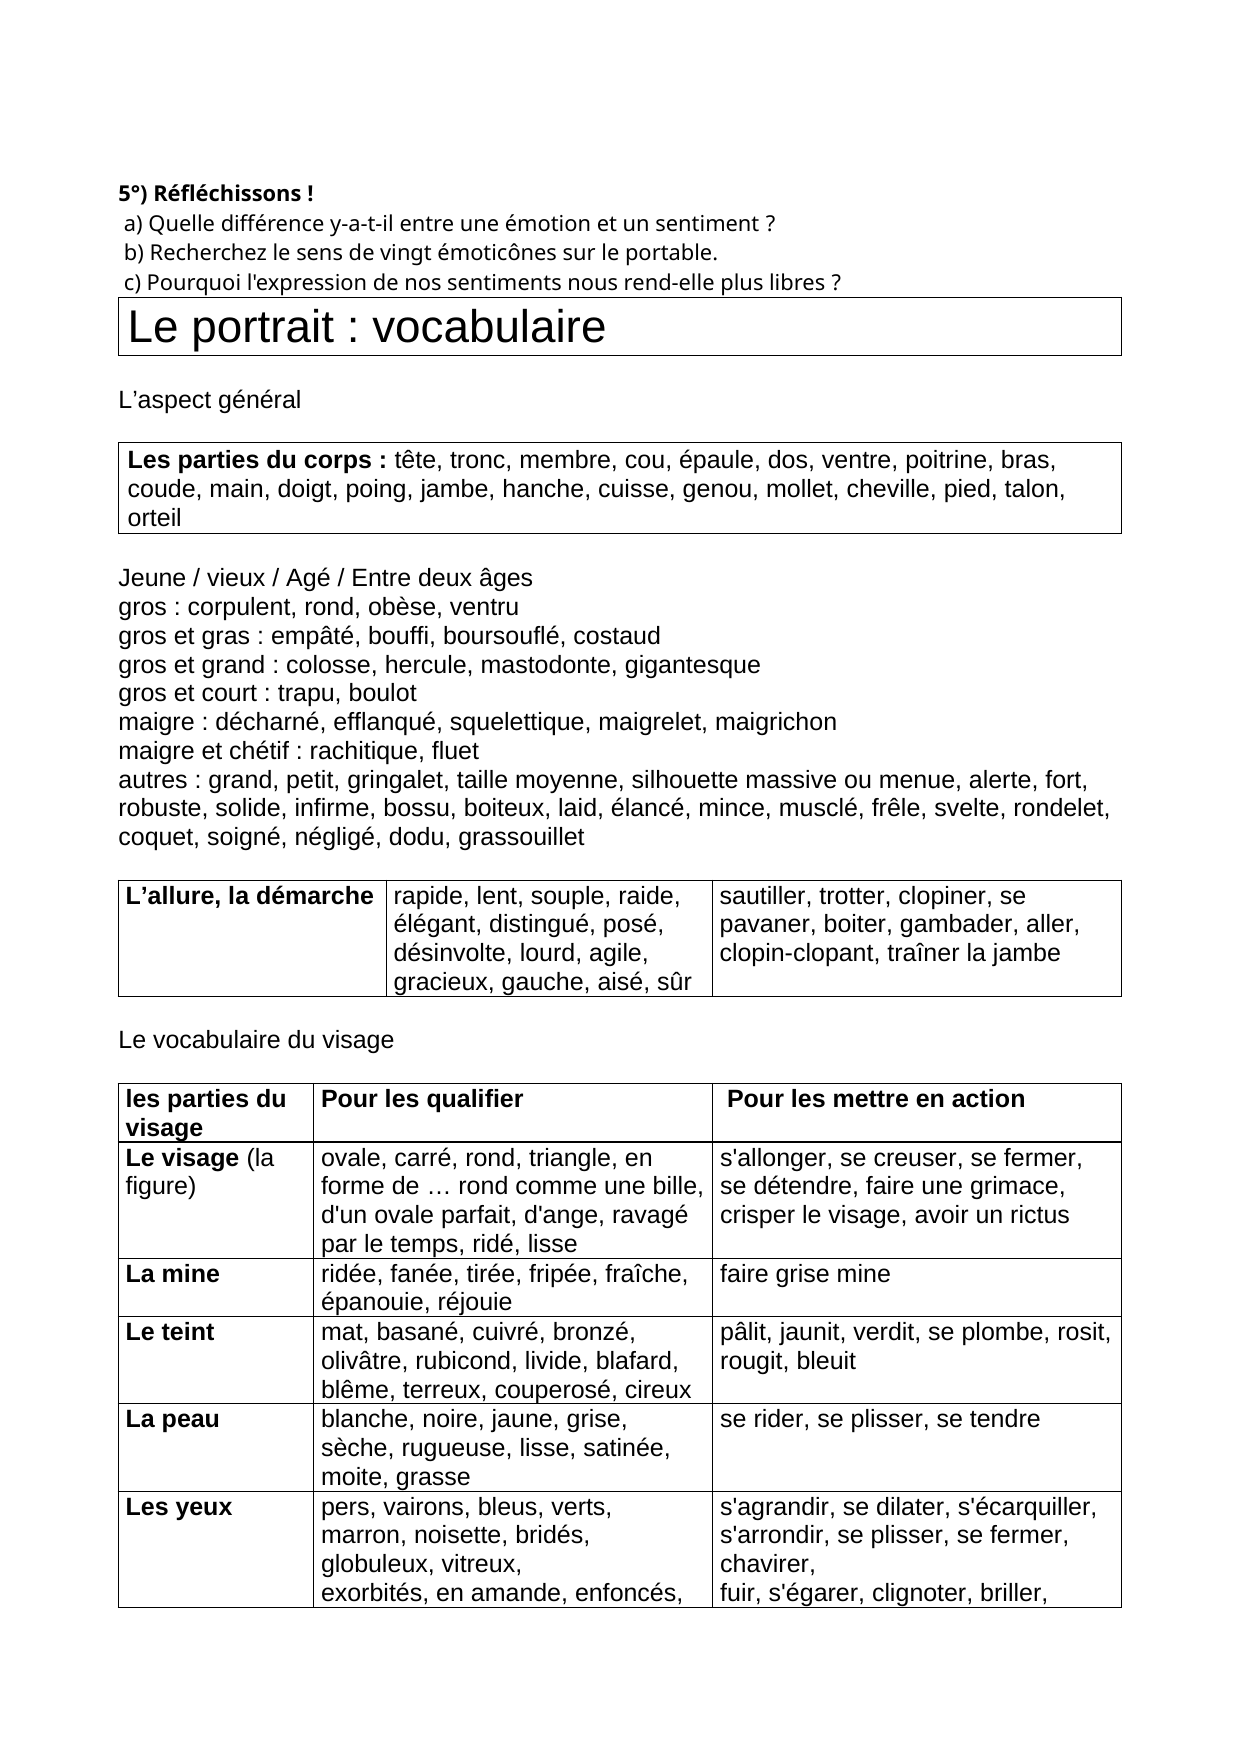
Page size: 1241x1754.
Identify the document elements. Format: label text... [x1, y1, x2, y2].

table_cell Les yeux [119, 1492, 313, 1607]
table_cell Le teint [119, 1317, 313, 1403]
table_cell faire grise mine [713, 1259, 1121, 1316]
text gros et court : trapu, boulot [118, 678, 1122, 707]
text gros et gras : empâté, bouffi, boursouflé, costaud [118, 621, 1122, 649]
table_header les parties du visage [119, 1084, 313, 1141]
table_header rapide, lent, souple, raide, élégant, distingué, posé, désinvolte, lourd, agile, gracieux, gauche, aisé, sûr [387, 881, 712, 996]
table_cell s'agrandir, se dilater, s'écarquiller, s'arrondir, se plisser, se fermer, chavirer, fuir, s'égarer, clignoter, briller, [713, 1492, 1121, 1607]
table_cell ovale, carré, rond, triangle, en forme de … rond comme une bille, d'un ovale parfait, d'ange, ravagé par le temps, ridé, lisse [314, 1143, 712, 1257]
table_cell ridée, fanée, tirée, fripée, fraîche, épanouie, réjouie [314, 1259, 712, 1316]
table_header sautiller, trotter, clopiner, se pavaner, boiter, gambader, aller, clopin-clopant, traîner la jambe [713, 881, 1121, 996]
text a) Quelle différence y-a-t-il entre une émotion et un sentiment ? [118, 207, 1122, 237]
table_header Pour les qualifier [314, 1084, 712, 1141]
table_header Pour les mettre en action [713, 1084, 1121, 1141]
text b) Recherchez le sens de vingt émoticônes sur le portable. [118, 237, 1122, 267]
text Le portrait : vocabulaire [119, 298, 1121, 355]
table_cell La mine [119, 1259, 313, 1316]
table_cell La peau [119, 1404, 313, 1491]
table_cell mat, basané, cuivré, bronzé, olivâtre, rubicond, livide, blafard, blême, terreux, couperosé, cireux [314, 1317, 712, 1403]
text gros : corpulent, rond, obèse, ventru [118, 592, 1122, 621]
text Le vocabulaire du visage [118, 1025, 1122, 1054]
table_cell s'allonger, se creuser, se fermer, se détendre, faire une grimace, crisper le visage, avoir un rictus [713, 1143, 1121, 1257]
table_cell blanche, noire, jaune, grise, sèche, rugueuse, lisse, satinée, moite, grasse [314, 1404, 712, 1491]
text autres : grand, petit, gringalet, taille moyenne, silhouette massive ou menue, alerte, fort, robuste, solide, infirme, bossu, boiteux, laid, élancé, mince, musclé, frêle, svelte, rondelet, coquet, soigné, négligé, dodu, grassouillet [118, 764, 1122, 851]
text 5°) Réfléchissons ! [118, 178, 1122, 207]
text maigre : décharné, efflanqué, squelettique, maigrelet, maigrichon [118, 707, 1122, 736]
text L’aspect général [118, 384, 1122, 413]
table_cell Le visage (la figure) [119, 1143, 313, 1257]
table_cell pâlit, jaunit, verdit, se plombe, rosit, rougit, bleuit [713, 1317, 1121, 1403]
text maigre et chétif : rachitique, fluet [118, 736, 1122, 764]
table_cell pers, vairons, bleus, verts, marron, noisette, bridés, globuleux, vitreux, exorbités, en amande, enfoncés, [314, 1492, 712, 1607]
text Jeune / vieux / Agé / Entre deux âges [118, 563, 1122, 592]
text gros et grand : colosse, hercule, mastodonte, gigantesque [118, 649, 1122, 678]
text c) Pourquoi l'expression de nos sentiments nous rend-elle plus libres ? [118, 267, 1122, 297]
text Les parties du corps : tête, tronc, membre, cou, épaule, dos, ventre, poitrine, bras, coude, main, doigt, poing, jambe, hanche, cuisse, genou, mollet, cheville, pied, talon, orteil [119, 443, 1121, 533]
table_cell se rider, se plisser, se tendre [713, 1404, 1121, 1491]
table_header L’allure, la démarche [119, 881, 386, 996]
